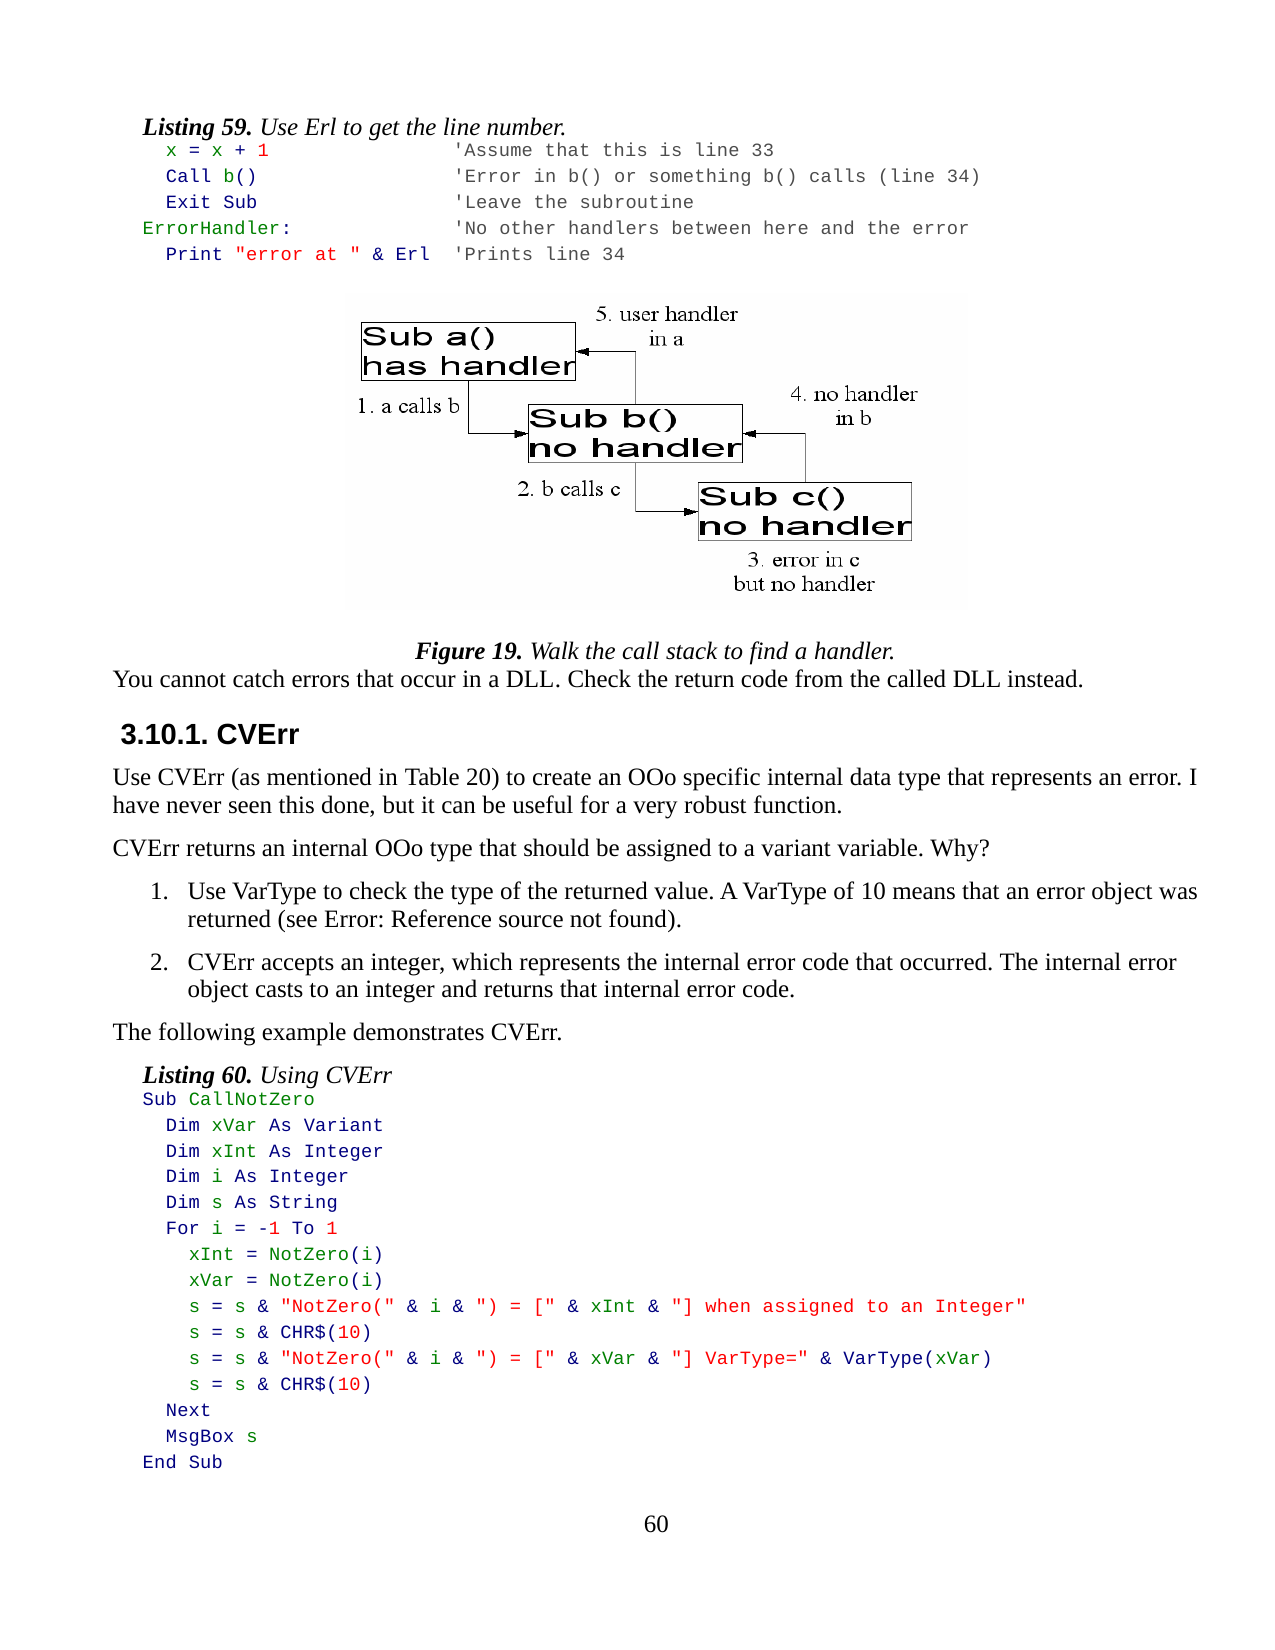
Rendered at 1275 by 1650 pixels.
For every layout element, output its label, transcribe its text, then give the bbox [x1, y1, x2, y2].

text s = s & CHR$(10) [142, 1322, 1200, 1344]
text Use CVErr (as mentioned in Table 20) to create an OOo specific internal data type that represents an error. I have never seen this done, but it can be useful for a very robust function. [112, 763, 1200, 819]
list Listing 59. Use Erl to get the line number. [142, 112, 1200, 141]
picture [345, 293, 968, 610]
text CVErr returns an internal OOo type that should be assigned to a variant variable. Why? [112, 834, 1200, 862]
text Dim xInt As Integer [142, 1141, 1200, 1162]
text xVar = NotZero(i) [142, 1271, 1200, 1292]
text Dim s As String [142, 1193, 1200, 1214]
text x = x + 1 'Assume that this is line 33 [142, 141, 1200, 162]
text Print "error at " & Erl 'Prints line 34 [142, 244, 1200, 266]
list Use VarType to check the type of the returned value. A VarType of 10 means that an error object was returned (see Erro: Origem da referência não encontrada). [150, 877, 1200, 933]
text The following example demonstrates CVErr. [112, 1018, 1200, 1046]
subtitle CVErr [112, 718, 1200, 750]
text ErrorHandler: 'No other handlers between here and the error [142, 218, 1200, 240]
text s = s & CHR$(10) [142, 1374, 1200, 1396]
list Listing 60. Using CVErr [142, 1061, 1200, 1089]
text Call b() 'Error in b() or something b() calls (line 34) [142, 166, 1200, 188]
text Dim xVar As Variant [142, 1115, 1200, 1136]
text Exit Sub 'Leave the subroutine [142, 192, 1200, 214]
text You cannot catch errors that occur in a DLL. Check the return code from the called DLL instead. [112, 665, 1200, 693]
text s = s & "NotZero(" & i & ") = [" & xVar & "] VarType=" & VarType(xVar) [142, 1348, 1200, 1370]
text Next [142, 1400, 1200, 1422]
text Dim i As Integer [142, 1167, 1200, 1188]
text Sub CallNotZero [142, 1089, 1200, 1111]
text xInt = NotZero(i) [142, 1245, 1200, 1266]
text MsgBox s [142, 1426, 1200, 1448]
text For i = -1 To 1 [142, 1219, 1200, 1240]
text End Sub [142, 1452, 1200, 1474]
text Figure 19. Walk the call stack to find a handler. [112, 637, 1200, 665]
list CVErr accepts an integer, which represents the internal error code that occurred. The internal error object casts to an integer and returns that internal error code. [150, 947, 1200, 1003]
text s = s & "NotZero(" & i & ") = [" & xInt & "] when assigned to an Integer" [142, 1297, 1200, 1318]
